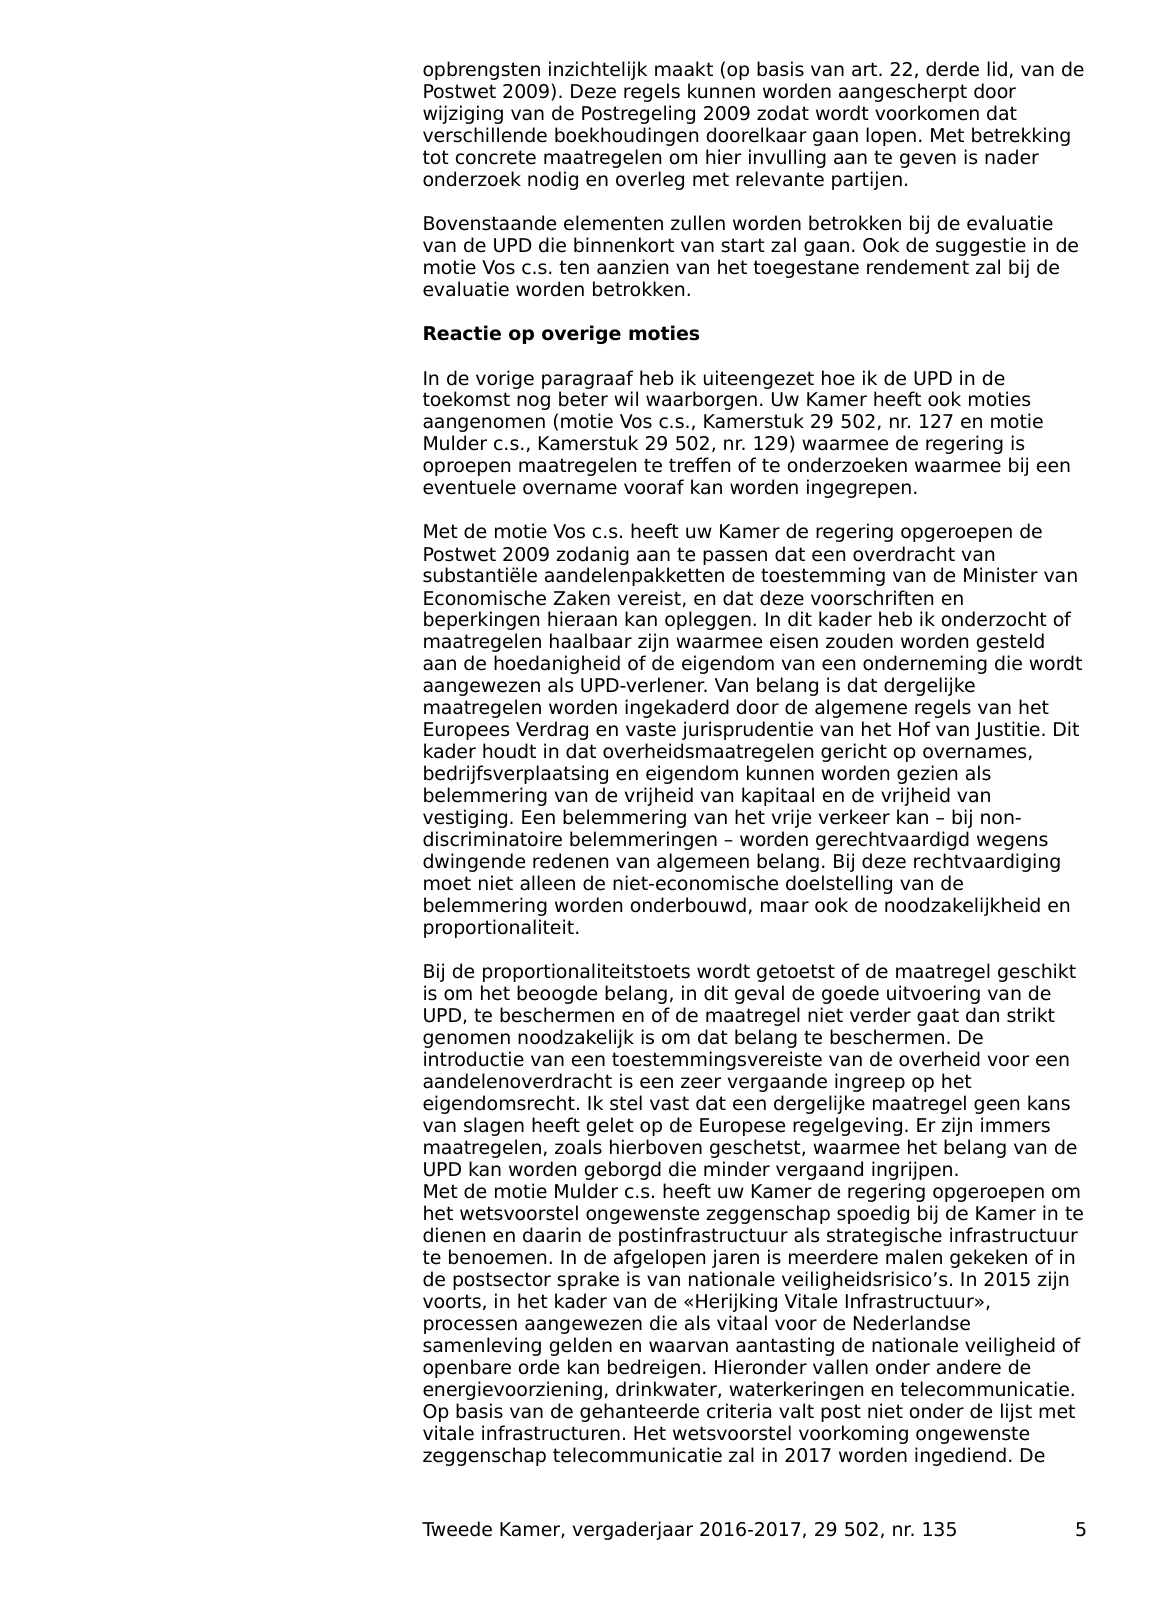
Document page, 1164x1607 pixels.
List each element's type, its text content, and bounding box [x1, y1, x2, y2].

text opbrengsten inzichtelijk maakt (op basis van art. 22, derde lid, van de Postwet 2009). Deze regels kunnen worden aangescherpt door wijziging van de Postregeling 2009 zodat wordt voorkomen dat verschillende boekhoudingen doorelkaar gaan lopen. Met betrekking tot concrete maatregelen om hier invulling aan te geven is nader onderzoek nodig en overleg met relevante partijen. [422, 59, 1087, 191]
text Bovenstaande elementen zullen worden betrokken bij de evaluatie van de UPD die binnenkort van start zal gaan. Ook de suggestie in de motie Vos c.s. ten aanzien van het toegestane rendement zal bij de evaluatie worden betrokken. [422, 213, 1087, 301]
text Bij de proportionaliteitstoets wordt getoetst of de maatregel geschikt is om het beoogde belang, in dit geval de goede uitvoering van de UPD, te beschermen en of de maatregel niet verder gaat dan strikt genomen noodzakelijk is om dat belang te beschermen. De introductie van een toestemmingsvereiste van de overheid voor een aandelenoverdracht is een zeer vergaande ingreep op het eigendomsrecht. Ik stel vast dat een dergelijke maatregel geen kans van slagen heeft gelet op de Europese regelgeving. Er zijn immers maatregelen, zoals hierboven geschetst, waarmee het belang van de UPD kan worden geborgd die minder vergaand ingrijpen. [422, 961, 1087, 1181]
text Met de motie Vos c.s. heeft uw Kamer de regering opgeroepen de Postwet 2009 zodanig aan te passen dat een overdracht van substantiële aandelenpakketten de toestemming van de Minister van Economische Zaken vereist, en dat deze voorschriften en beperkingen hieraan kan opleggen. In dit kader heb ik onderzocht of maatregelen haalbaar zijn waarmee eisen zouden worden gesteld aan de hoedanigheid of de eigendom van een onderneming die wordt aangewezen als UPD-verlener. Van belang is dat dergelijke maatregelen worden ingekaderd door de algemene regels van het Europees Verdrag en vaste jurisprudentie van het Hof van Justitie. Dit kader houdt in dat overheidsmaatregelen gericht op overnames, bedrijfsverplaatsing en eigendom kunnen worden gezien als belemmering van de vrijheid van kapitaal en de vrijheid van vestiging. Een belemmering van het vrije verkeer kan – bij non-discriminatoire belemmeringen – worden gerechtvaardigd wegens dwingende redenen van algemeen belang. Bij deze rechtvaardiging moet niet alleen de niet-economische doelstelling van de belemmering worden onderbouwd, maar ook de noodzakelijkheid en proportionaliteit. [422, 521, 1087, 939]
text Met de motie Mulder c.s. heeft uw Kamer de regering opgeroepen om het wetsvoorstel ongewenste zeggenschap spoedig bij de Kamer in te dienen en daarin de postinfrastructuur als strategische infrastructuur te benoemen. In de afgelopen jaren is meerdere malen gekeken of in de postsector sprake is van nationale veiligheidsrisico’s. In 2015 zijn voorts, in het kader van de «Herijking Vitale Infrastructuur», processen aangewezen die als vitaal voor de Nederlandse samenleving gelden en waarvan aantasting de nationale veiligheid of openbare orde kan bedreigen. Hieronder vallen onder andere de energievoorziening, drinkwater, waterkeringen en telecommunicatie. Op basis van de gehanteerde criteria valt post niet onder de lijst met vitale infrastructuren. Het wetsvoorstel voorkoming ongewenste zeggenschap telecommunicatie zal in 2017 worden ingediend. De [422, 1181, 1087, 1467]
text In de vorige paragraaf heb ik uiteengezet hoe ik de UPD in de toekomst nog beter wil waarborgen. Uw Kamer heeft ook moties aangenomen (motie Vos c.s., Kamerstuk 29 502, nr. 127 en motie Mulder c.s., Kamerstuk 29 502, nr. 129) waarmee de regering is oproepen maatregelen te treffen of te onderzoeken waarmee bij een eventuele overname vooraf kan worden ingegrepen. [422, 367, 1087, 499]
subtitle Reactie op overige moties [422, 323, 1087, 345]
